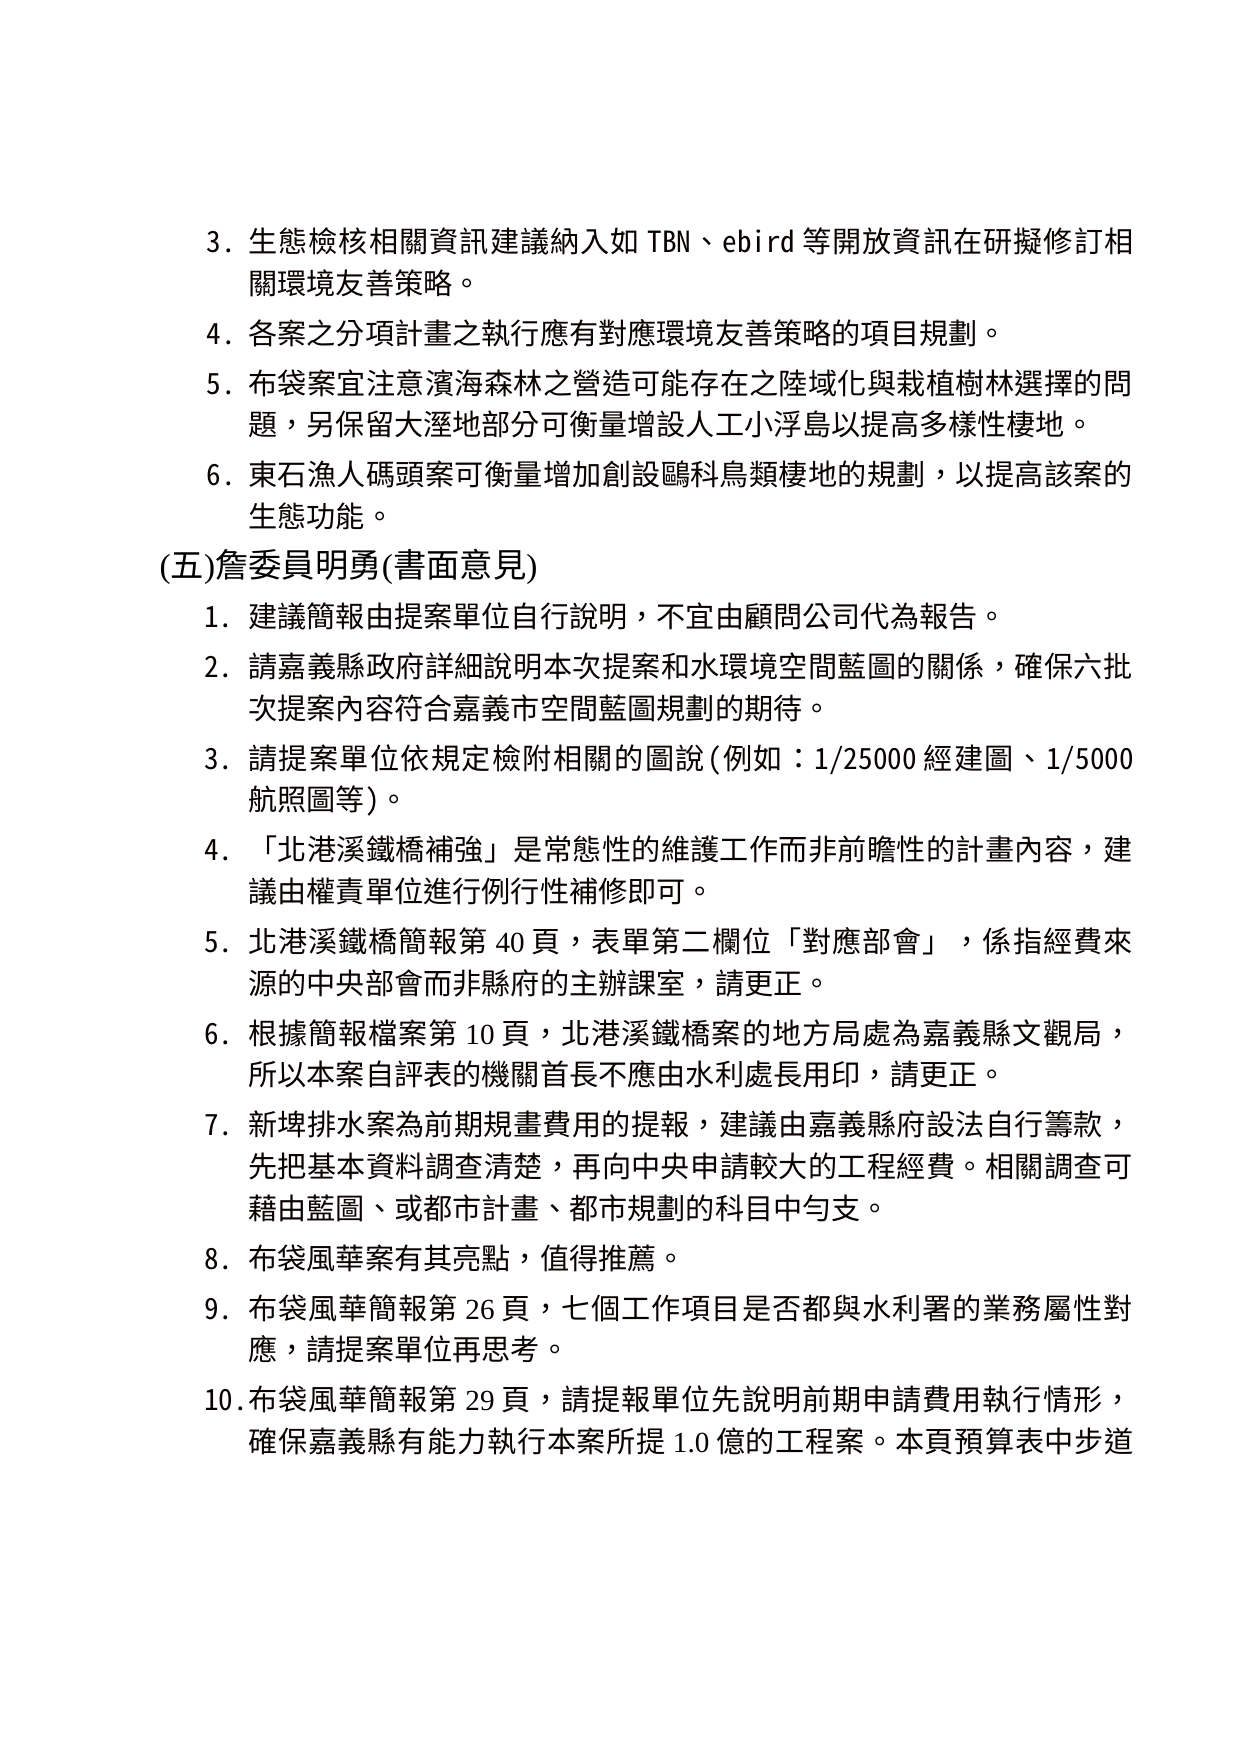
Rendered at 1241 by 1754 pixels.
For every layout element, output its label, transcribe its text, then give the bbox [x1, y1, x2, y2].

list 新埤排水案為前期規畫費用的提報，建議由嘉義縣府設法自行籌款，先把基本資料調查清楚，再向中央申請較大的工程經費。相關調查可藉由藍圖、或都市計畫、都市規劃的科目中勻支。 [204, 1102, 1134, 1227]
list 東石漁人碼頭案可衡量增加創設鷗科鳥類棲地的規劃，以提高該案的生態功能。 [207, 452, 1134, 536]
list 布袋風華簡報第29頁，請提報單位先說明前期申請費用執行情形，確保嘉義縣有能力執行本案所提1.0億的工程案。本頁預算表中步道 [204, 1377, 1134, 1461]
list 布袋風華案有其亮點，值得推薦。 [204, 1236, 1134, 1277]
list 「北港溪鐵橋補強」是常態性的維護工作而非前瞻性的計畫內容，建議由權責單位進行例行性補修即可。 [204, 827, 1134, 911]
list 布袋案宜注意濱海森林之營造可能存在之陸域化與栽植樹林選擇的問題，另保留大溼地部分可衡量增設人工小浮島以提高多樣性棲地。 [207, 361, 1134, 444]
list 生態檢核相關資訊建議納入如TBN、ebird等開放資訊在研擬修訂相關環境友善策略。 [207, 219, 1134, 302]
list 請提案單位依規定檢附相關的圖說(例如：1/25000經建圖、1/5000航照圖等)。 [204, 736, 1134, 819]
list 各案之分項計畫之執行應有對應環境友善策略的項目規劃。 [207, 311, 1134, 352]
text (五)詹委員明勇(書面意見) [159, 544, 1134, 586]
list 布袋風華簡報第26頁，七個工作項目是否都與水利署的業務屬性對應，請提案單位再思考。 [204, 1286, 1134, 1369]
list 請嘉義縣政府詳細說明本次提案和水環境空間藍圖的關係，確保六批次提案內容符合嘉義市空間藍圖規劃的期待。 [204, 644, 1134, 727]
list 建議簡報由提案單位自行說明，不宜由顧問公司代為報告。 [204, 594, 1134, 636]
list 根據簡報檔案第10頁，北港溪鐵橋案的地方局處為嘉義縣文觀局，所以本案自評表的機關首長不應由水利處長用印，請更正。 [204, 1011, 1134, 1094]
list 北港溪鐵橋簡報第40頁，表單第二欄位「對應部會」，係指經費來源的中央部會而非縣府的主辦課室，請更正。 [204, 919, 1134, 1002]
